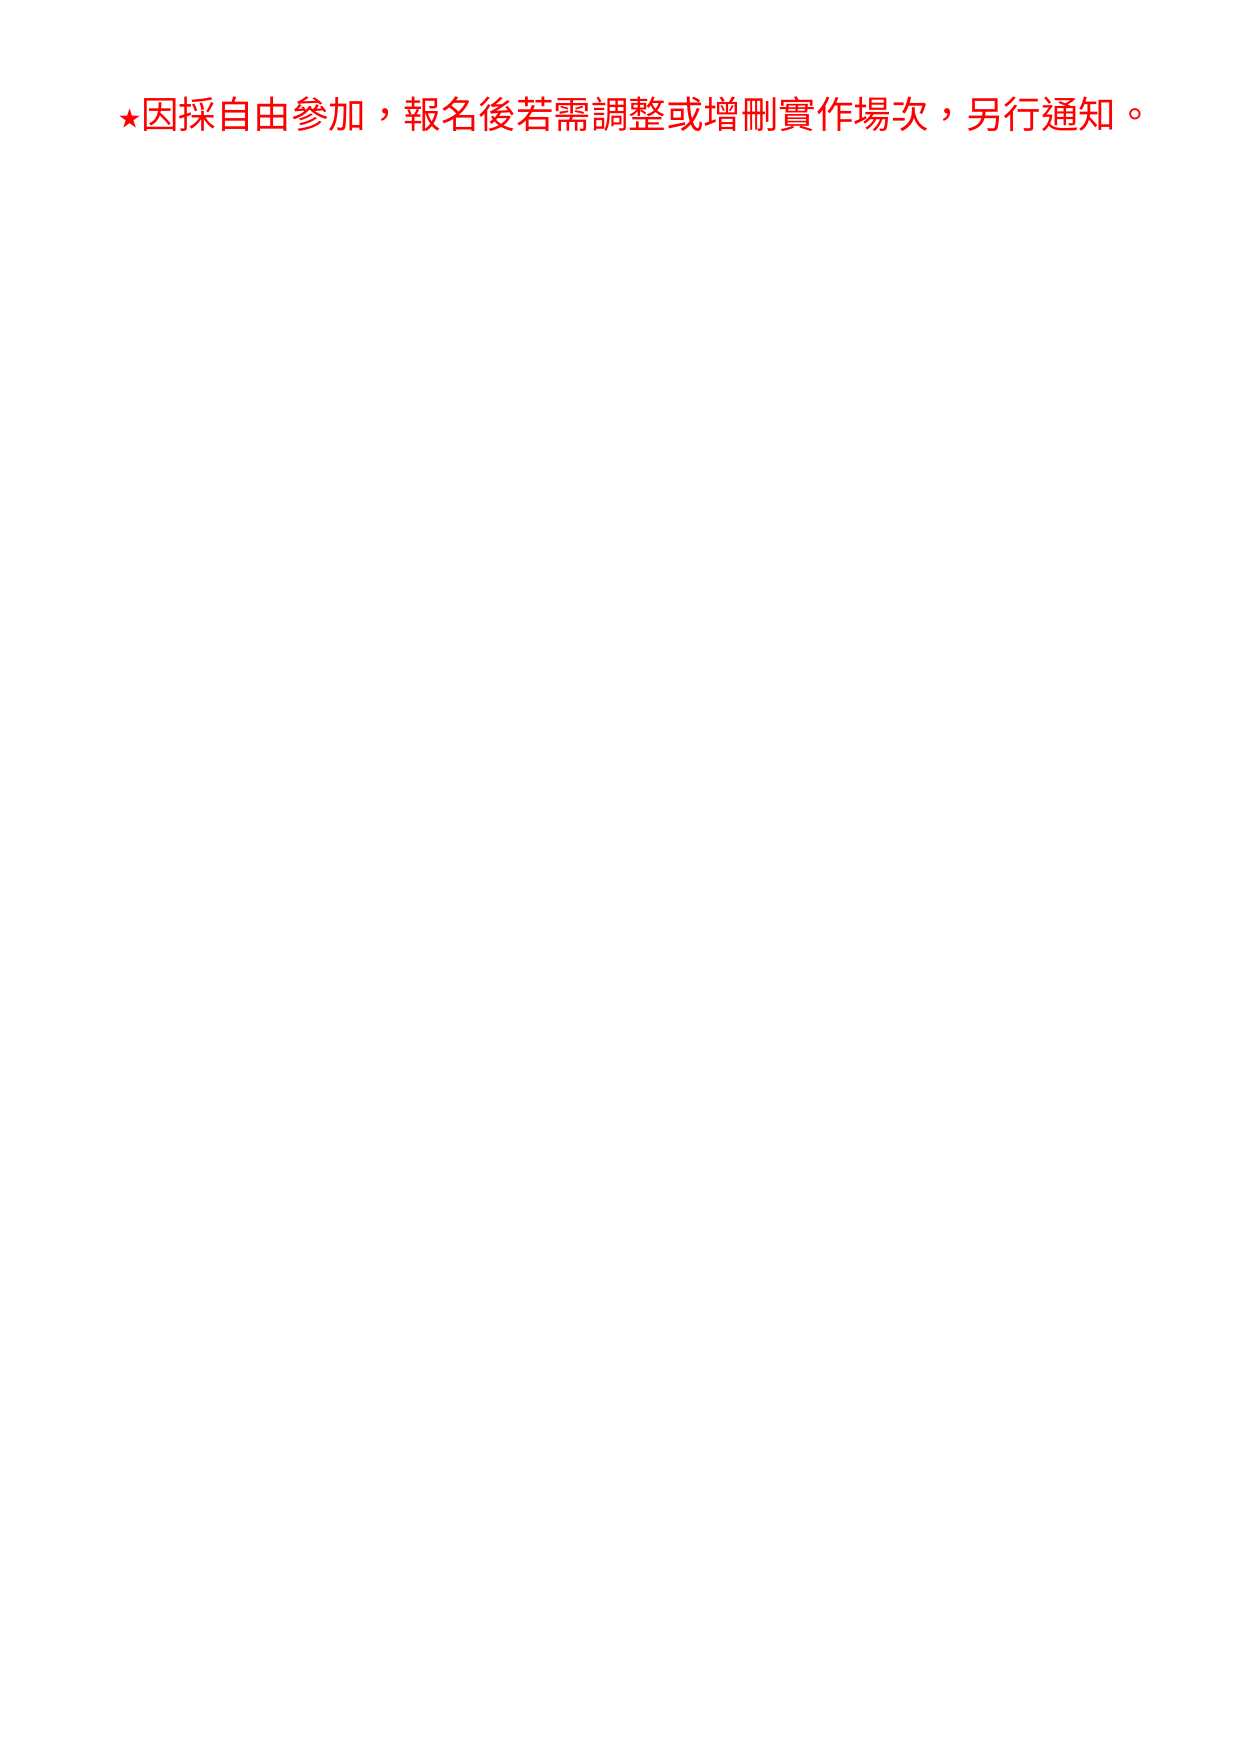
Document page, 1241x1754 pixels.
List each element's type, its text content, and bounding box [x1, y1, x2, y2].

text ★因採自由參加，報名後若需調整或增刪實作場次，另行通知。 [118, 70, 1128, 133]
